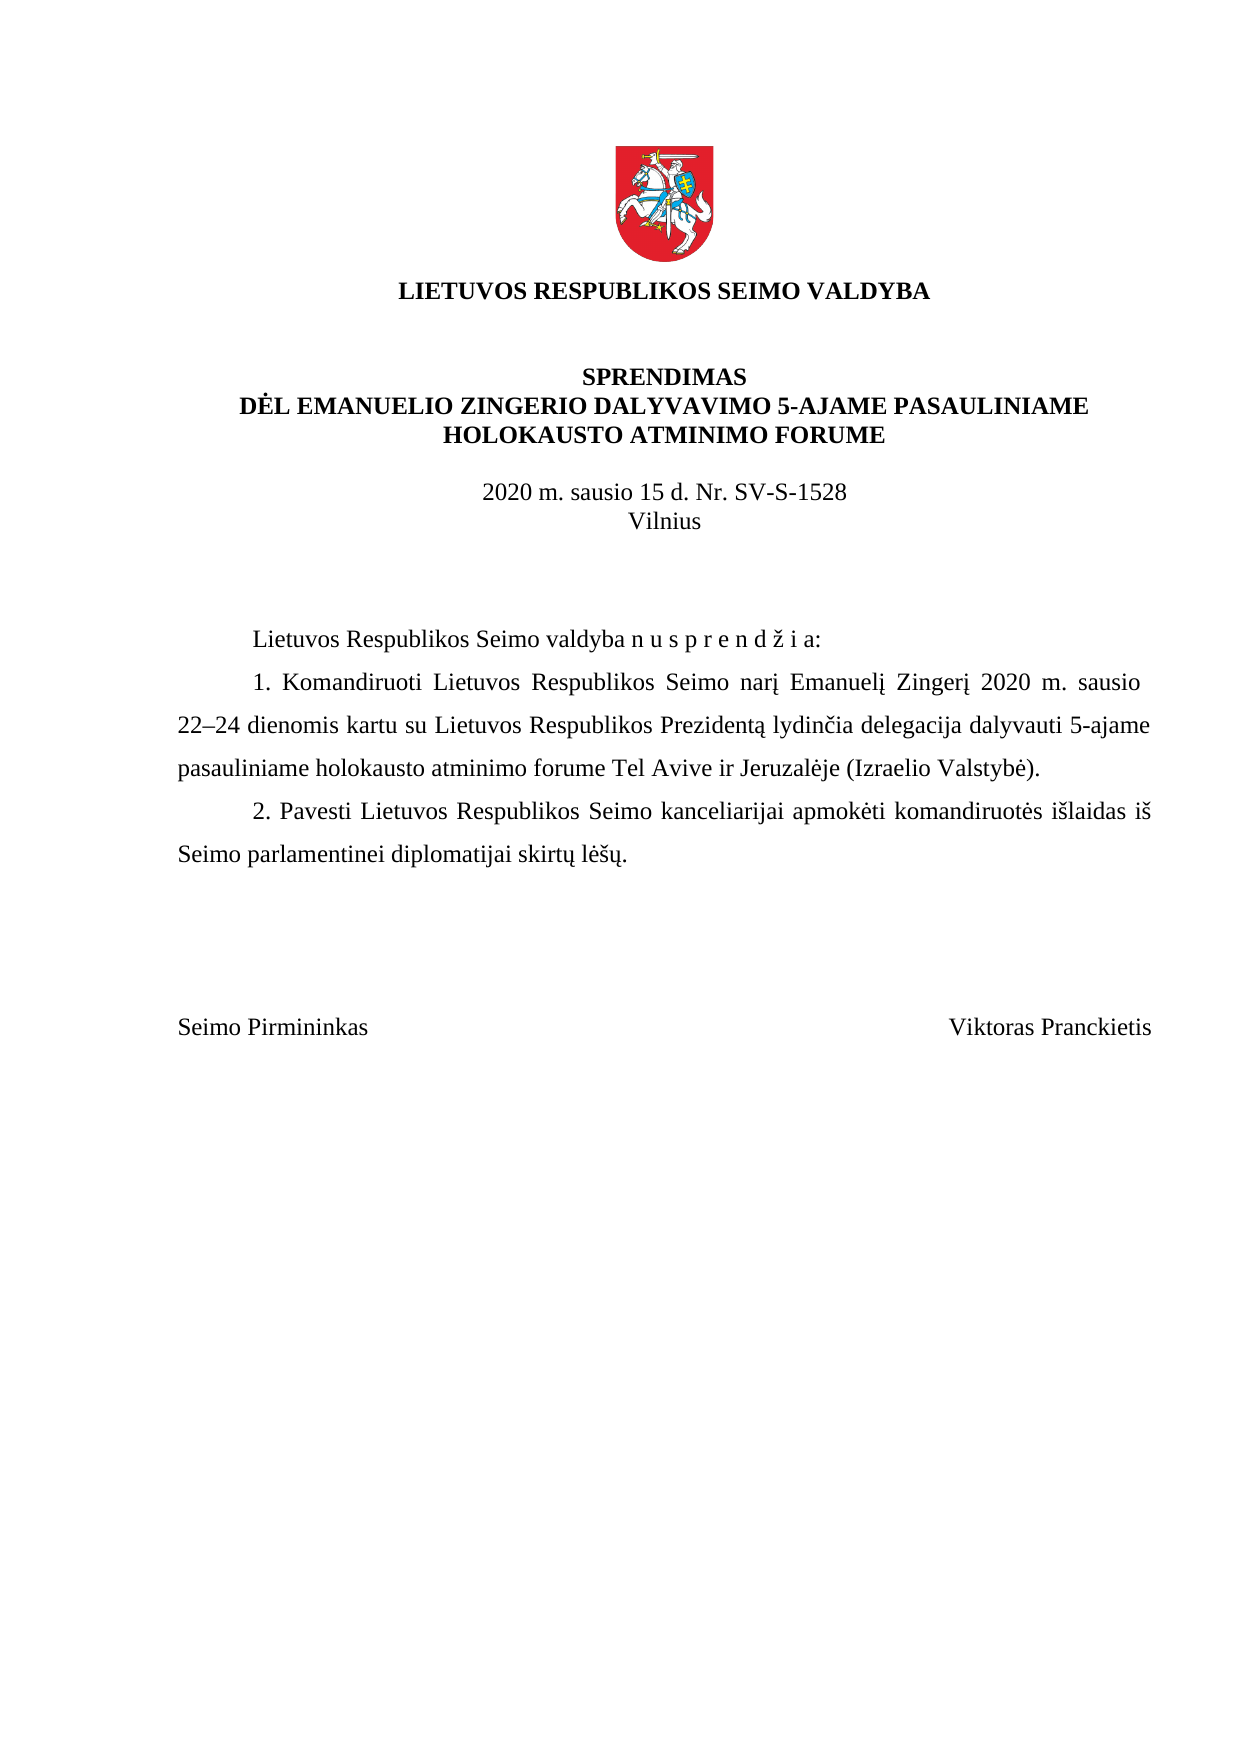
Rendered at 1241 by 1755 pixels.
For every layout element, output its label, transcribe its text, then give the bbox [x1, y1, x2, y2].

text LIETUVOS RESPUBLIKOS SEIMO VALDYBA [177, 276, 1152, 305]
text Lietuvos Respublikos Seimo valdyba n u s p r e n d ž i a: [177, 624, 1152, 653]
text Seimo Pirmininkas Viktoras Pranckietis [177, 1012, 1152, 1041]
text Vilnius [177, 506, 1152, 535]
text SPRENDIMAS [177, 362, 1152, 391]
text DĖL EMANUELIO ZINGERIO DALYVAVIMO 5-AJAME PASAULINIAME HOLOKAUSTO ATMINIMO FORUME [177, 391, 1152, 448]
text 2. Pavesti Lietuvos Respublikos Seimo kanceliarijai apmokėti komandiruotės išlaidas iš Seimo parlamentinei diplomatijai skirtų lėšų. [177, 796, 1152, 868]
text 1. Komandiruoti Lietuvos Respublikos Seimo narį Emanuelį Zingerį 2020 m. sausio 22–24 dienomis kartu su Lietuvos Respublikos Prezidentą lydinčia delegacija dalyvauti 5-ajame pasauliniame holokausto atminimo forume Tel Avive ir Jeruzalėje (Izraelio Valstybė). [177, 667, 1152, 782]
text 2020 m. sausio 15 d. Nr. SV-S-1528 [177, 477, 1152, 506]
